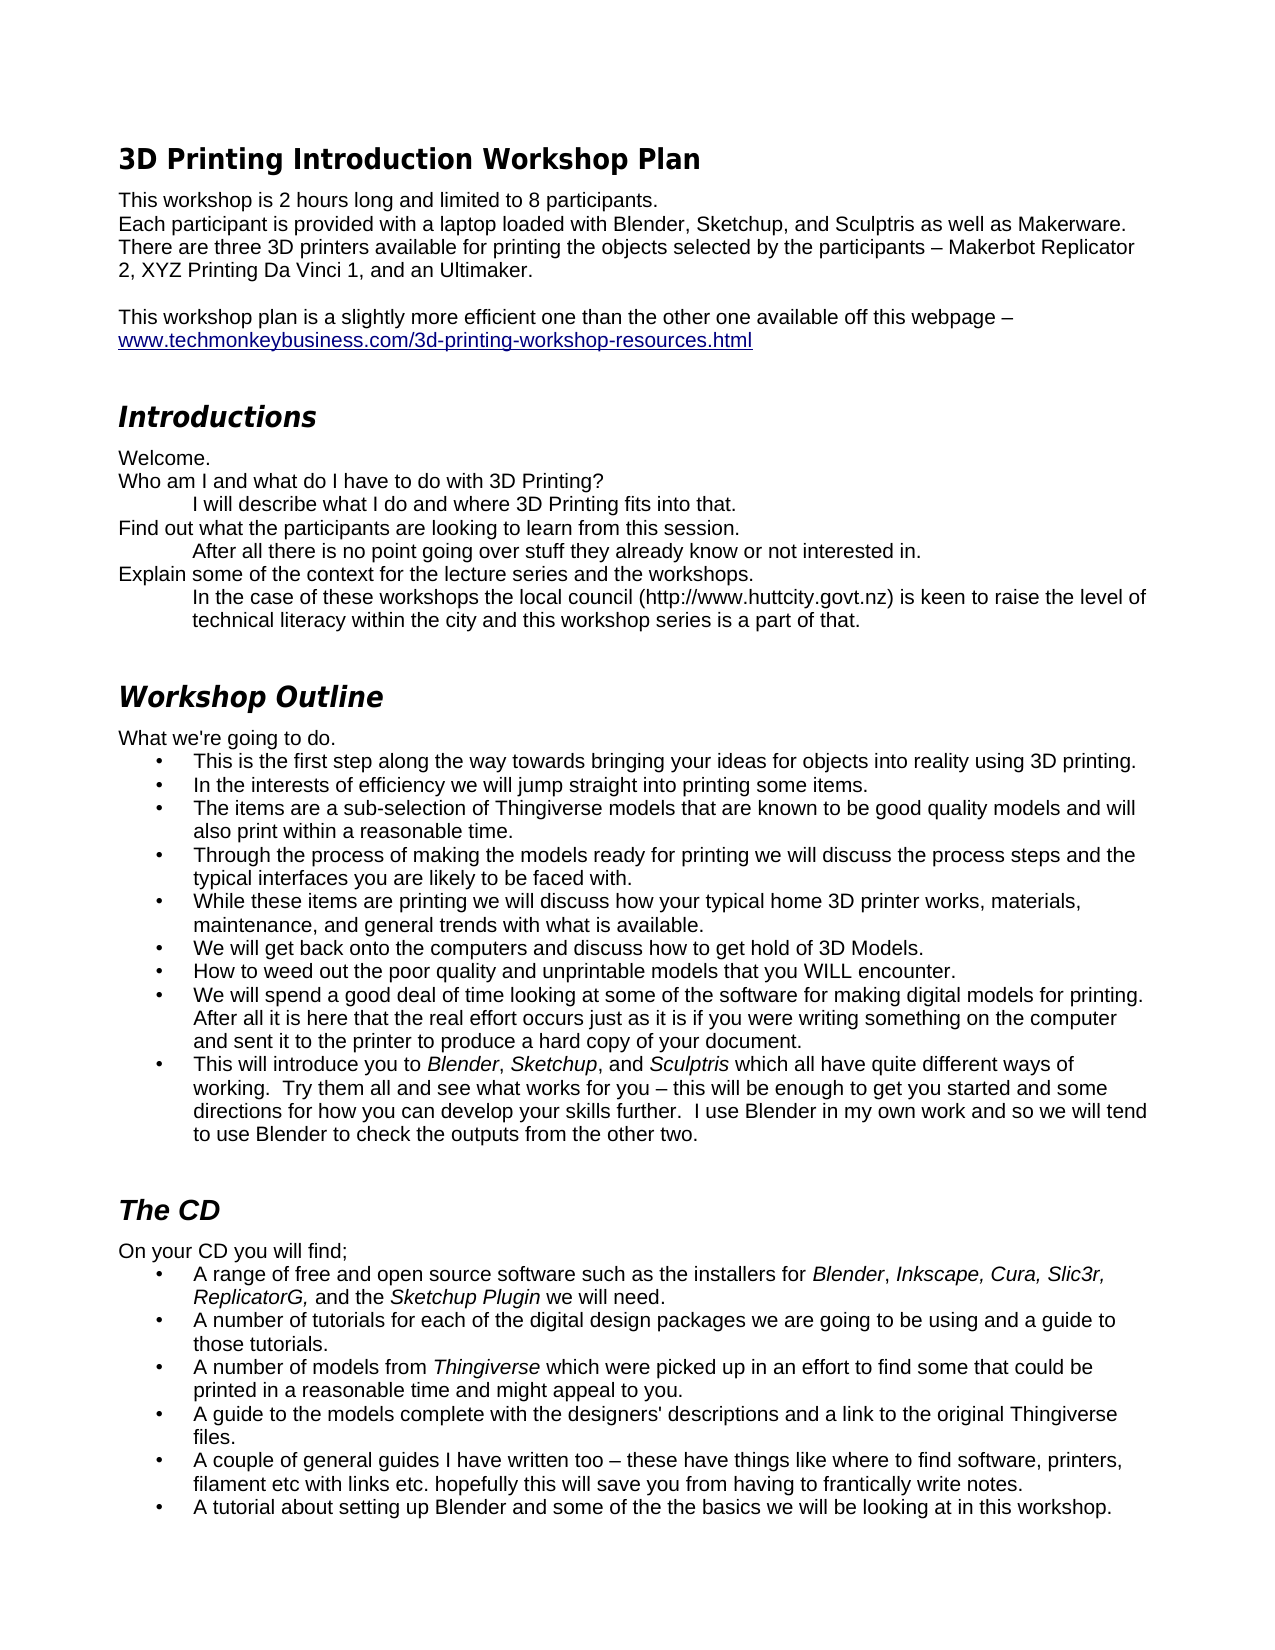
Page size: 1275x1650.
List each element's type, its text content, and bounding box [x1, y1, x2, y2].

text There are three 3D printers available for printing the objects selected by the participants – Makerbot Replicator 2, XYZ Printing Da Vinci 1, and an Ultimaker. [118, 236, 1157, 282]
text Find out what the participants are looking to learn from this session. [118, 516, 1157, 539]
list A number of models from Thingiverse which were picked up in an effort to find some that could be printed in a reasonable time and might appeal to you. [156, 1356, 1157, 1402]
subtitle The CD [118, 1194, 1157, 1227]
text This workshop is 2 hours long and limited to 8 participants. [118, 189, 1157, 212]
list A guide to the models complete with the designers' descriptions and a link to the original Thingiverse files. [156, 1402, 1157, 1449]
subtitle 3D Printing Introduction Workshop Plan [118, 143, 1157, 177]
text This workshop plan is a slightly more efficient one than the other one available off this webpage – www.techmonkeybusiness.com/3d-printing-workshop-resources.html [118, 305, 1157, 352]
list We will spend a good deal of time looking at some of the software for making digital models for printing. After all it is here that the real effort occurs just as it is if you were writing something on the computer and sent it to the printer to produce a hard copy of your document. [156, 983, 1157, 1053]
list We will get back onto the computers and discuss how to get hold of 3D Models. [156, 936, 1157, 960]
list In the interests of efficiency we will jump straight into printing some items. [156, 773, 1157, 797]
subtitle Introductions [118, 400, 1157, 434]
text On your CD you will find; [118, 1239, 1157, 1262]
list A range of free and open source software such as the installers for Blender, Inkscape, Cura, Slic3r, ReplicatorG, and the Sketchup Plugin we will need. [156, 1262, 1157, 1309]
text After all there is no point going over stuff they already know or not interested in. [192, 539, 1157, 562]
list The items are a sub-selection of Thingiverse models that are known to be good quality models and will also print within a reasonable time. [156, 797, 1157, 843]
text What we're going to do. [118, 727, 1157, 750]
list While these items are printing we will discuss how your typical home 3D printer works, materials, maintenance, and general trends with what is available. [156, 890, 1157, 936]
list A number of tutorials for each of the digital design packages we are going to be using and a guide to those tutorials. [156, 1309, 1157, 1356]
list A couple of general guides I have written too – these have things like where to find software, printers, filament etc with links etc. hopefully this will save you from having to frantically write notes. [156, 1449, 1157, 1495]
list A tutorial about setting up Blender and some of the the basics we will be looking at in this workshop. [156, 1495, 1157, 1519]
text I will describe what I do and where 3D Printing fits into that. [192, 493, 1157, 516]
text Each participant is provided with a laptop loaded with Blender, Sketchup, and Sculptris as well as Makerware. [118, 212, 1157, 236]
subtitle Workshop Outline [118, 680, 1157, 714]
text Welcome. [118, 446, 1157, 469]
list This is the first step along the way towards bringing your ideas for objects into reality using 3D printing. [156, 750, 1157, 773]
text Who am I and what do I have to do with 3D Printing? [118, 469, 1157, 493]
list Through the process of making the models ready for printing we will discuss the process steps and the typical interfaces you are likely to be faced with. [156, 843, 1157, 890]
text Explain some of the context for the lecture series and the workshops. [118, 562, 1157, 586]
text In the case of these workshops the local council (http://www.huttcity.govt.nz) is keen to raise the level of technical literacy within the city and this workshop series is a part of that. [192, 586, 1157, 632]
list This will introduce you to Blender, Sketchup, and Sculptris which all have quite different ways of working. Try them all and see what works for you – this will be enough to get you started and some directions for how you can develop your skills further. I use Blender in my own work and so we will tend to use Blender to check the outputs from the other two. [156, 1053, 1157, 1146]
list How to weed out the poor quality and unprintable models that you WILL encounter. [156, 960, 1157, 983]
